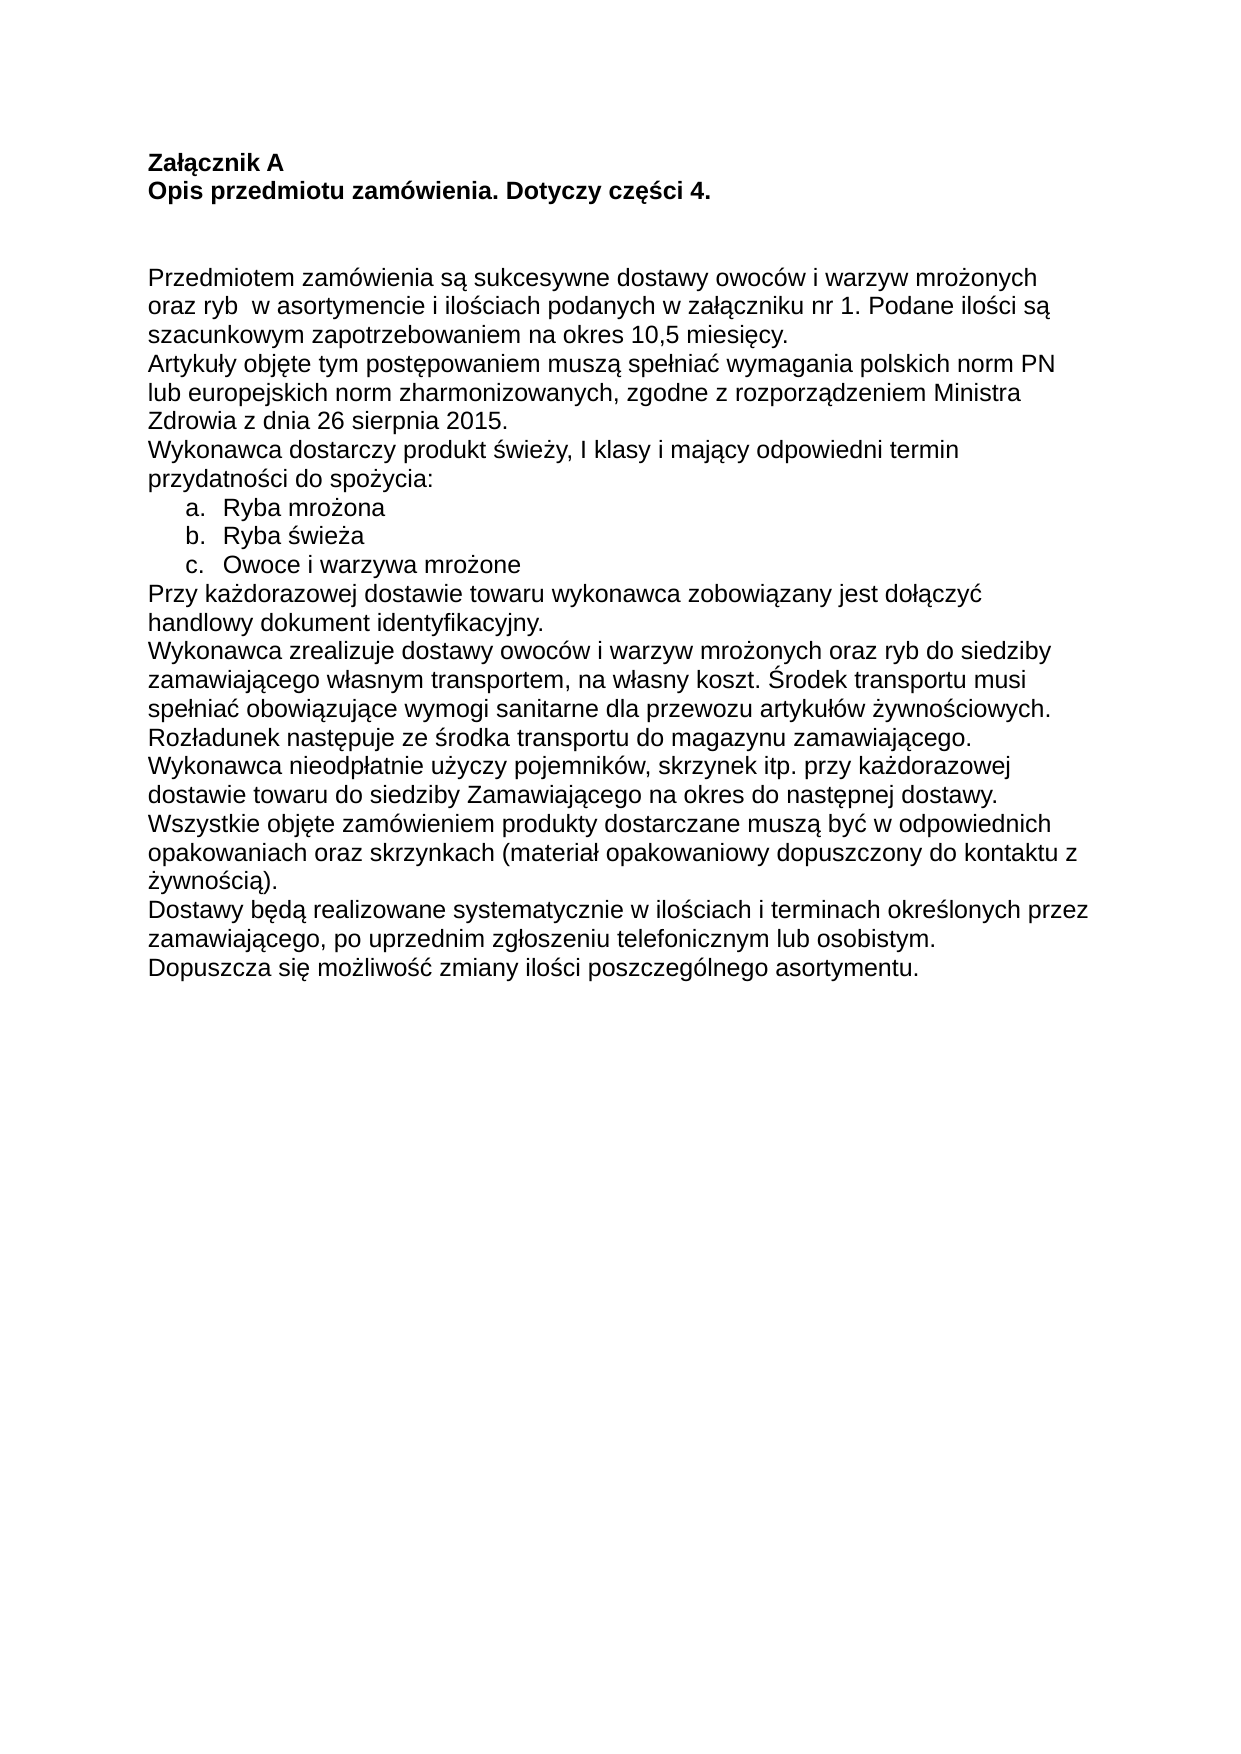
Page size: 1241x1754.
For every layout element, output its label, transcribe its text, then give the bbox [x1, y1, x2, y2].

text Opis przedmiotu zamówienia. Dotyczy części 4. [148, 176, 1093, 205]
list Owoce i warzywa mrożone [185, 550, 1093, 579]
text Dopuszcza się możliwość zmiany ilości poszczególnego asortymentu. [148, 953, 1093, 981]
list Ryba świeża [185, 521, 1093, 550]
text Wykonawca nieodpłatnie użyczy pojemników, skrzynek itp. przy każdorazowej dostawie towaru do siedziby Zamawiającego na okres do następnej dostawy. Wszystkie objęte zamówieniem produkty dostarczane muszą być w odpowiednich opakowaniach oraz skrzynkach (materiał opakowaniowy dopuszczony do kontaktu z żywnością). [148, 751, 1093, 895]
text Dostawy będą realizowane systematycznie w ilościach i terminach określonych przez zamawiającego, po uprzednim zgłoszeniu telefonicznym lub osobistym. [148, 895, 1093, 953]
text Przy każdorazowej dostawie towaru wykonawca zobowiązany jest dołączyć handlowy dokument identyfikacyjny. [148, 579, 1093, 636]
text Wykonawca zrealizuje dostawy owoców i warzyw mrożonych oraz ryb do siedziby zamawiającego własnym transportem, na własny koszt. Środek transportu musi spełniać obowiązujące wymogi sanitarne dla przewozu artykułów żywnościowych. Rozładunek następuje ze środka transportu do magazynu zamawiającego. [148, 636, 1093, 751]
text Artykuły objęte tym postępowaniem muszą spełniać wymagania polskich norm PN lub europejskich norm zharmonizowanych, zgodne z rozporządzeniem Ministra Zdrowia z dnia 26 sierpnia 2015. [148, 349, 1093, 435]
text Wykonawca dostarczy produkt świeży, I klasy i mający odpowiedni termin przydatności do spożycia: [148, 435, 1093, 493]
list Ryba mrożona [185, 493, 1093, 521]
text Przedmiotem zamówienia są sukcesywne dostawy owoców i warzyw mrożonych oraz ryb w asortymencie i ilościach podanych w załączniku nr 1. Podane ilości są szacunkowym zapotrzebowaniem na okres 10,5 miesięcy. [148, 263, 1093, 349]
text Załącznik A [148, 148, 1093, 176]
